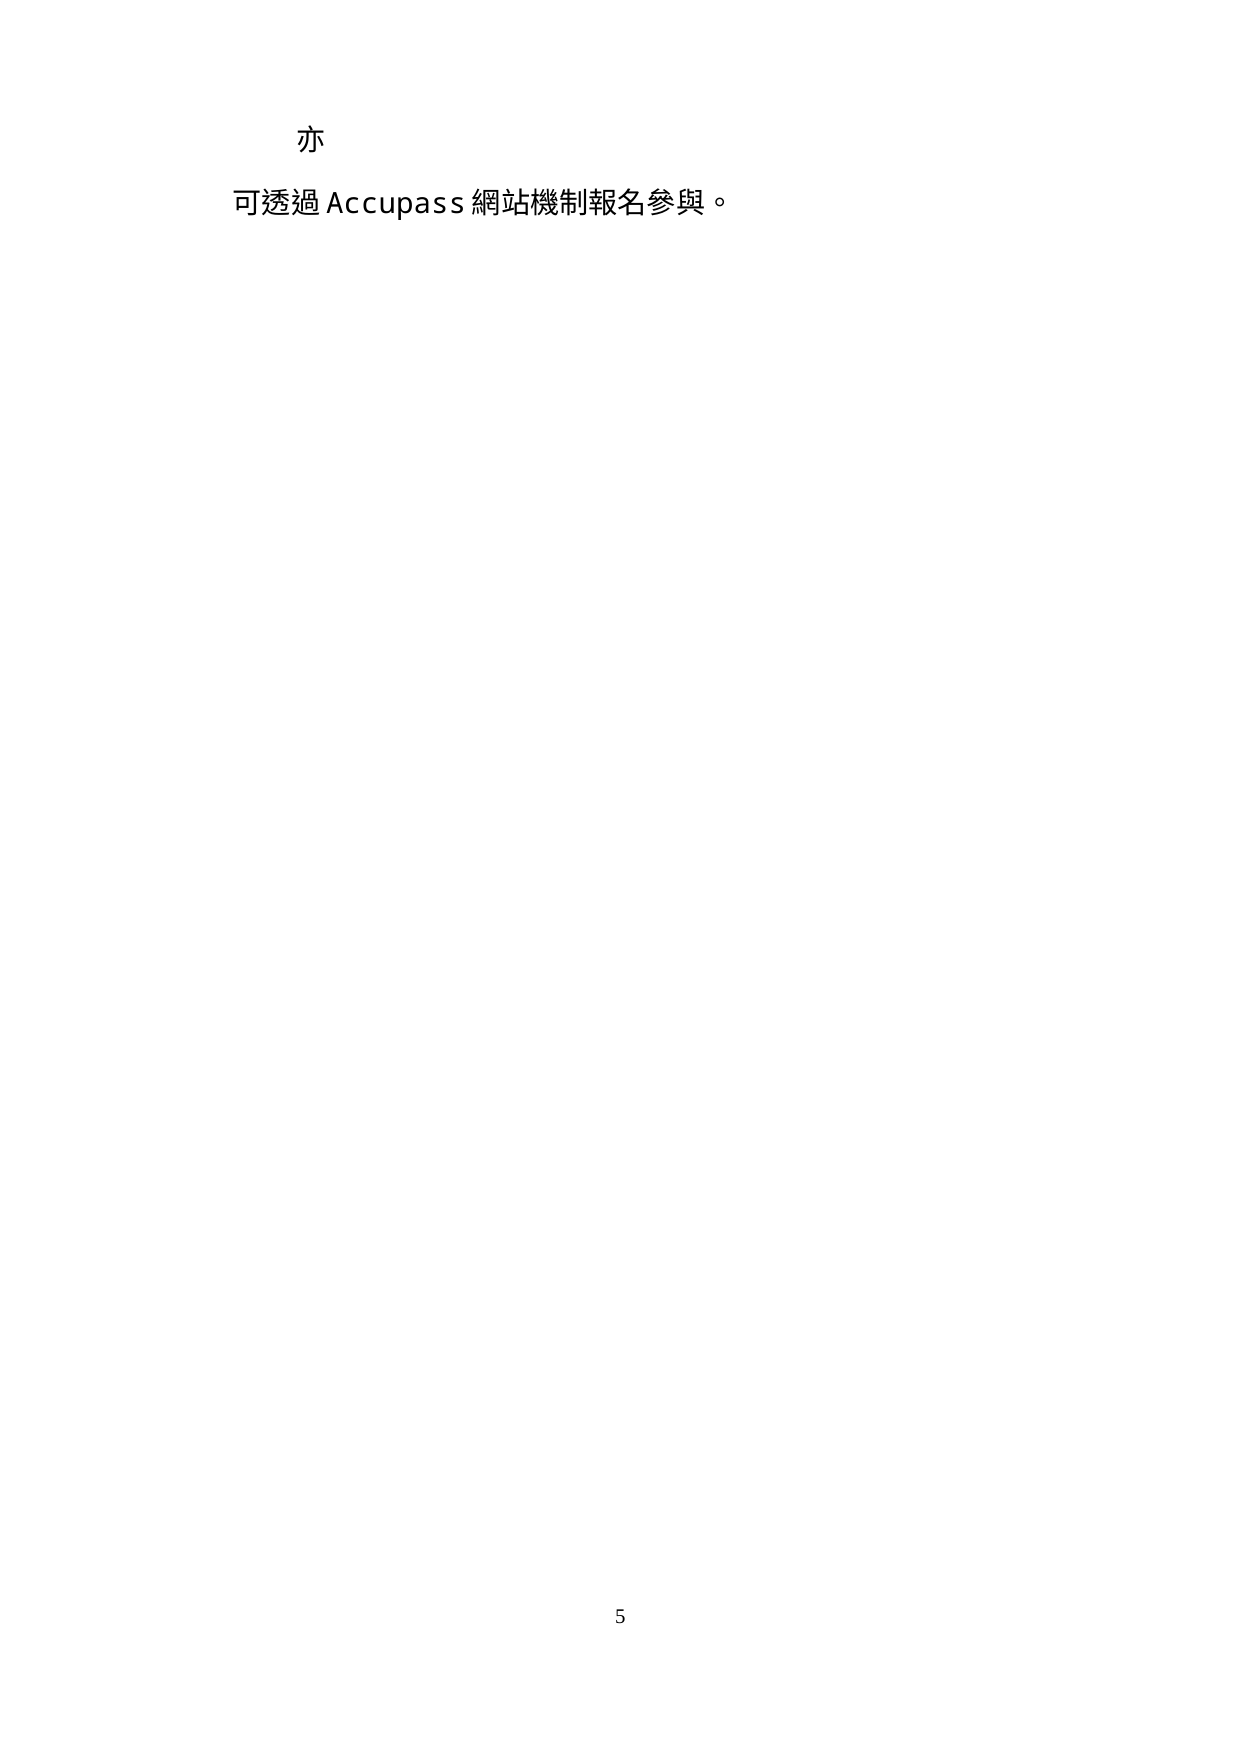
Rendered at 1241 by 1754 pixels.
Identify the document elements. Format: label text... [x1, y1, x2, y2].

list 報名方式：請報名者上報名網頁 http://bit.ly/0218未來講堂，亦 [162, 96, 1092, 159]
text 可透過Accupass網站機制報名參與。 [162, 159, 1092, 221]
